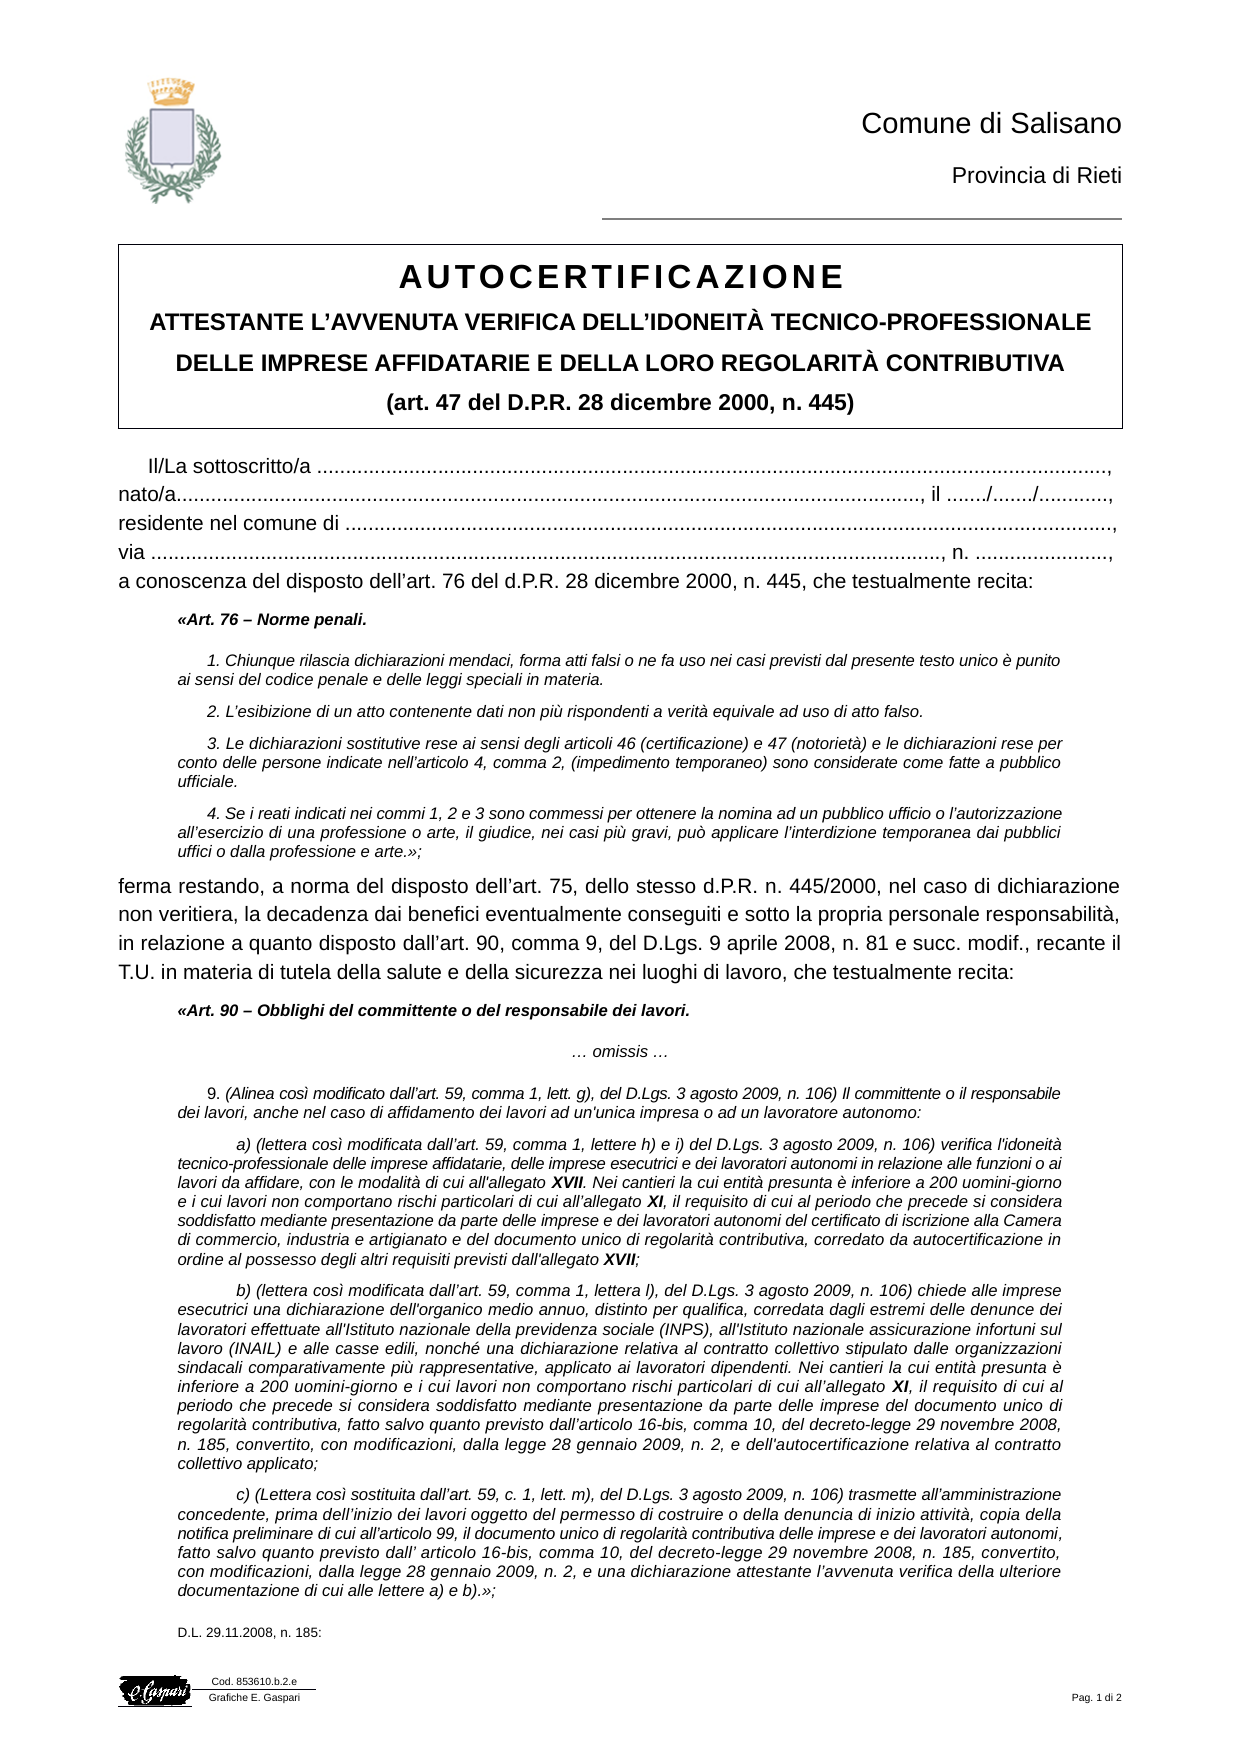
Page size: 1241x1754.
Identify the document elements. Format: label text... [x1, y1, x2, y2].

text Nell'elenco degli allegati [118, 204, 602, 227]
text 3. Le dichiarazioni sostitutive rese ai sensi degli articoli 46 (certificazione) e 47 (notorietà) e le dichiarazioni rese per conto delle persone indicate nell’articolo 4, comma 2, (impedimento temporaneo) sono considerate come fatte a pubblico ufficiale. [177, 733, 1063, 791]
text Comune di Salisano [118, 106, 1122, 140]
picture [122, 140, 224, 162]
text b) (lettera così modificata dall’art. 59, comma 1, lettera l), del D.Lgs. 3 agosto 2009, n. 106) chiede alle imprese esecutrici una dichiarazione dell'organico medio annuo, distinto per qualifica, corredata dagli estremi delle denunce dei lavoratori effettuate all'Istituto nazionale della previdenza sociale (INPS), all'Istituto nazionale assicurazione infortuni sul lavoro (INAIL) e alle casse edili, nonché una dichiarazione relativa al contratto collettivo stipulato dalle organizzazioni sindacali comparativamente più rappresentative, applicato ai lavoratori dipendenti. Nei cantieri la cui entità presunta è inferiore a 200 uomini-giorno e i cui lavori non comportano rischi particolari di cui all’allegato XI, il requisito di cui al periodo che precede si considera soddisfatto mediante presentazione da parte delle imprese del documento unico di regolarità contributiva, fatto salvo quanto previsto dall’articolo 16-bis, comma 10, del decreto-legge 29 novembre 2008, n. 185, convertito, con modificazioni, dalla legge 28 gennaio 2009, n. 2, e dell'autocertificazione relativa al contratto collettivo applicato; [177, 1281, 1063, 1473]
text 4. Se i reati indicati nei commi 1, 2 e 3 sono commessi per ottenere la nomina ad un pubblico ufficio o l’autorizzazione all’esercizio di una professione o arte, il giudice, nei casi più gravi, può applicare l’interdizione temporanea dai pubblici uffici o dalla professione e arte.»; [177, 803, 1063, 861]
text c) (Lettera così sostituita dall’art. 59, c. 1, lett. m), del D.Lgs. 3 agosto 2009, n. 106) trasmette all’amministrazione concedente, prima dell’inizio dei lavori oggetto del permesso di costruire o della denuncia di inizio attività, copia della notifica preliminare di cui all’articolo 99, il documento unico di regolarità contributiva delle imprese e dei lavoratori autonomi, fatto salvo quanto previsto dall’ articolo 16-bis, comma 10, del decreto-legge 29 novembre 2008, n. 185, convertito, con modificazioni, dalla legge 28 gennaio 2009, n. 2, e una dichiarazione attestante l’avvenuta verifica della ulteriore documentazione di cui alle lettere a) e b).»; [177, 1485, 1063, 1600]
text 2. L’esibizione di un atto contenente dati non più rispondenti a verità equivale ad uso di atto falso. [177, 702, 1063, 721]
picture [118, 1674, 191, 1706]
picture [122, 188, 224, 204]
text a) (lettera così modificata dall’art. 59, comma 1, lettere h) e i) del D.Lgs. 3 agosto 2009, n. 106) verifica l'idoneità tecnico-professionale delle imprese affidatarie, delle imprese esecutrici e dei lavoratori autonomi in relazione alle funzioni o ai lavori da affidare, con le modalità di cui all'allegato XVII. Nei cantieri la cui entità presunta è inferiore a 200 uomini-giorno e i cui lavori non comportano rischi particolari di cui all’allegato XI, il requisito di cui al periodo che precede si considera soddisfatto mediante presentazione da parte delle imprese e dei lavoratori autonomi del certificato di iscrizione alla Camera di commercio, industria e artigianato e del documento unico di regolarità contributiva, corredato da autocertificazione in ordine al possesso degli altri requisiti previsti dall'allegato XVII; [177, 1134, 1063, 1268]
text Provincia di Rieti [118, 162, 1122, 188]
text «Art. 76 – Norme penali. [177, 610, 1063, 629]
text Il/La sottoscritto/a ........................................................................................................................................., nato/a................................................................................................................................., il ......./......./............, residente nel comune di ....................................................................................................................................., via ........................................................................................................................................., n. ......................., a conoscenza del disposto dell’art. 76 del d.P.R. 28 dicembre 2000, n. 445, che testualmente recita: [118, 453, 1122, 592]
text D.L. 29.11.2008, n. 185: [177, 1625, 1122, 1641]
text 1. Chiunque rilascia dichiarazioni mendaci, forma atti falsi o ne fa uso nei casi previsti dal presente testo unico è punito ai sensi del codice penale e delle leggi speciali in materia. [177, 651, 1063, 689]
subtitle … omissis … [177, 1042, 1063, 1061]
text 9. (Alinea così modificato dall’art. 59, comma 1, lett. g), del D.Lgs. 3 agosto 2009, n. 106) Il committente o il responsabile dei lavori, anche nel caso di affidamento dei lavori ad un'unica impresa o ad un lavoratore autonomo: [177, 1083, 1063, 1122]
text «Art. 90 – Obblighi del committente o del responsabile dei lavori. [177, 1001, 1063, 1020]
table_header AUTOCERTIFICAZIONE ATTESTANTE L’AVVENUTA VERIFICA DELL’IDONEITÀ TECNICO-PROFESSIONALE DELLE IMPRESE AFFIDATARIE E DELLA LORO REGOLARITÀ CONTRIBUTIVA (art. 47 del D.P.R. 28 dicembre 2000, n. 445) [119, 245, 1122, 427]
text ferma restando, a norma del disposto dell’art. 75, dello stesso d.P.R. n. 445/2000, nel caso di dichiarazione non veritiera, la decadenza dai benefici eventualmente conseguiti e sotto la propria personale responsabilità, in relazione a quanto disposto dall’art. 90, comma 9, del D.Lgs. 9 aprile 2008, n. 81 e succ. modif., recante il T.U. in materia di tutela della salute e della sicurezza nei luoghi di lavoro, che testualmente recita: [118, 873, 1122, 984]
picture [122, 75, 224, 106]
